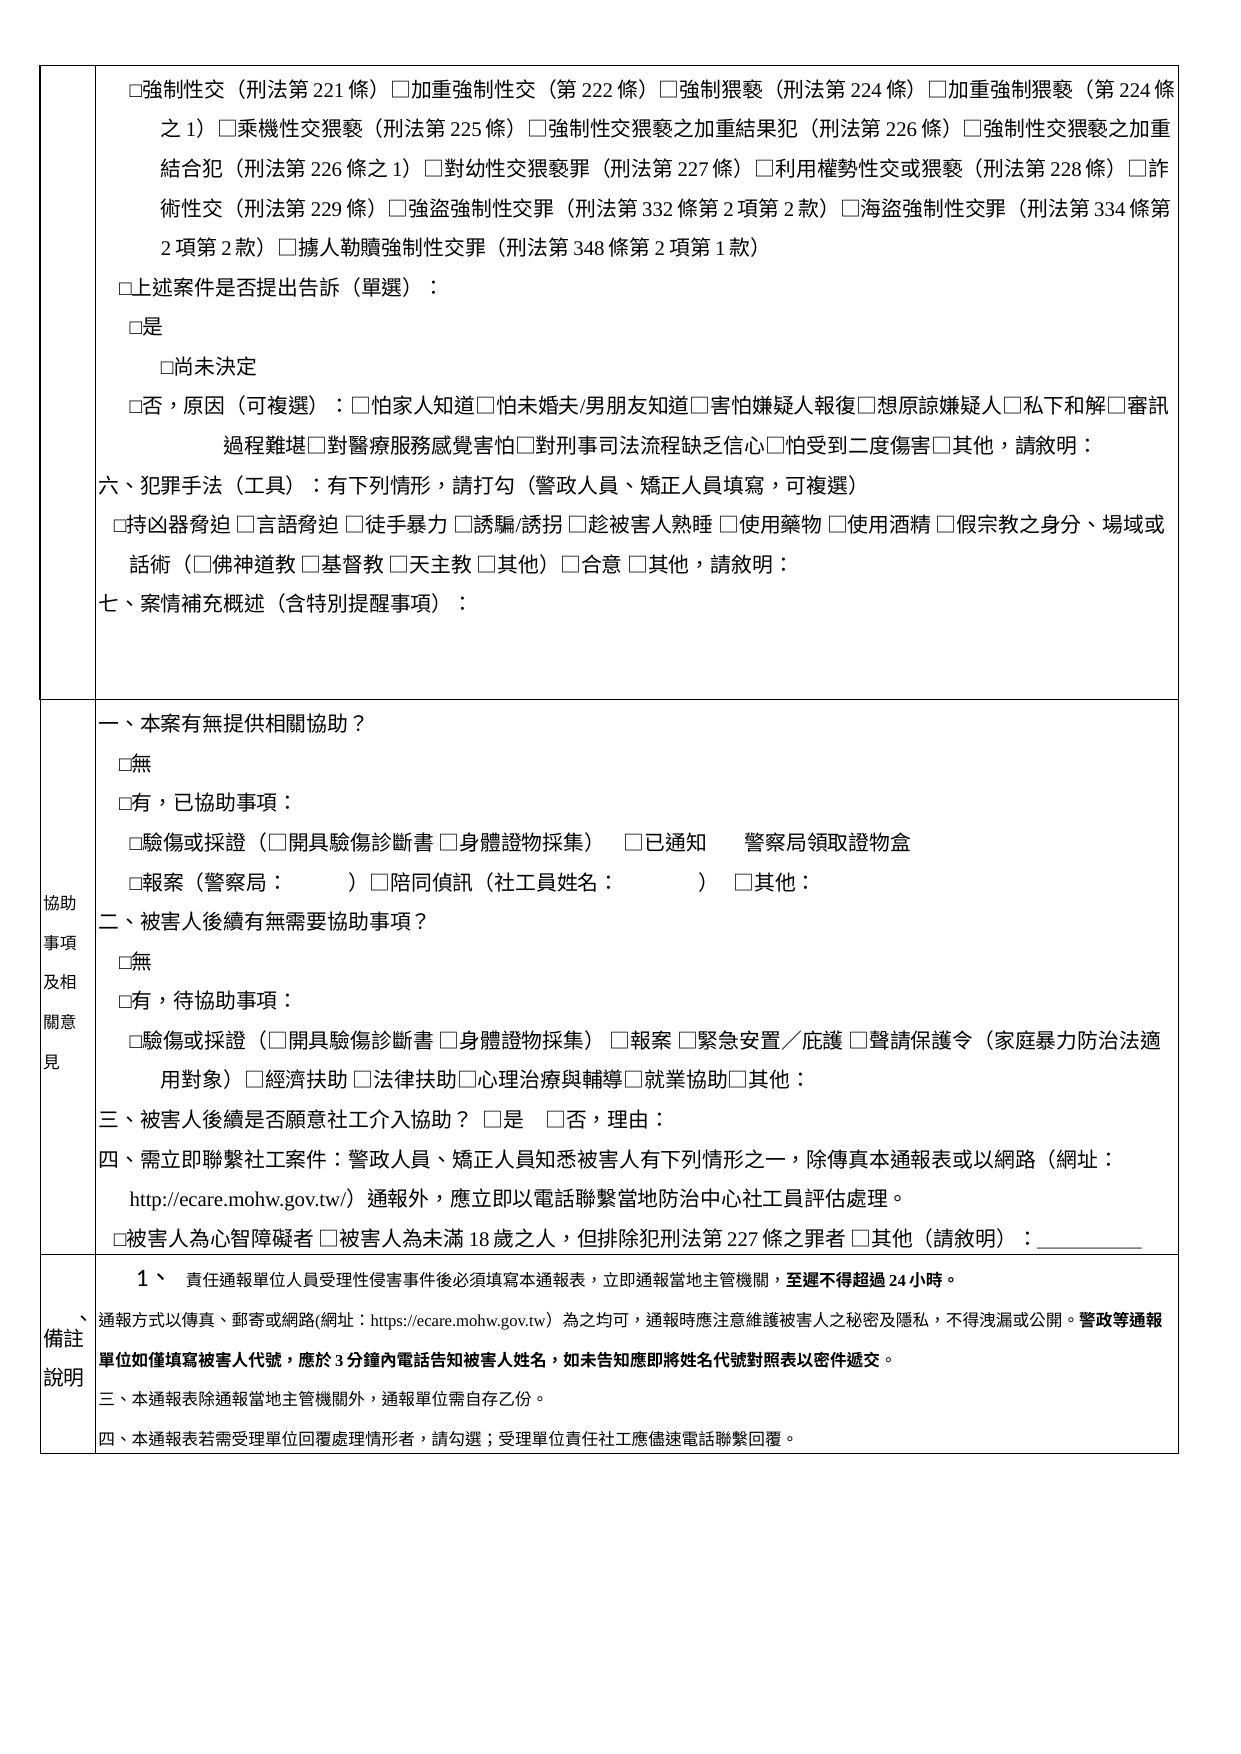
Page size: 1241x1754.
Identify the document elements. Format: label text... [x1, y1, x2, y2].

table_cell [35, 65, 39, 699]
table_cell 一、本案有無提供相關協助？ □無 □有，已協助事項： □驗傷或採證（□開具驗傷診斷書 □身體證物採集） □已通知 警察局領取證物盒 □報案（警察局： ）□陪同偵訊（社工員姓名： ） □其他： 二、被害人後續有無需要協助事項？ □無 □有，待協助事項： □驗傷或採證（□開具驗傷診斷書 □身體證物採集） □報案 □緊急安置／庇護 □聲請保護令（家庭暴力防治法適用對象）□經濟扶助 □法律扶助□心理治療與輔導□就業協助□其他： 三、被害人後續是否願意社工介入協助？ □是 □否，理由： 四、需立即聯繫社工案件：警政人員、矯正人員知悉被害人有下列情形之一，除傳真本通報表或以網路（網址：http://ecare.mohw.gov.tw/）通報外，應立即以電話聯繫當地防治中心社工員評估處理。 □被害人為心智障礙者 □被害人為未滿18歲之人，但排除犯刑法第227條之罪者 □其他（請敘明）：＿＿＿＿＿ [96, 700, 1178, 1254]
table_cell [1179, 699, 1201, 1254]
table_cell □強制性交（刑法第221條）□加重強制性交（第222條）□強制猥褻（刑法第224條）□加重強制猥褻（第224條之1）□乘機性交猥褻（刑法第225條）□強制性交猥褻之加重結果犯（刑法第226條）□強制性交猥褻之加重結合犯（刑法第226條之1）□對幼性交猥褻罪（刑法第227條）□利用權勢性交或猥褻（刑法第228條）□詐術性交（刑法第229條）□強盜強制性交罪（刑法第332條第2項第2款）□海盜強制性交罪（刑法第334條第2項第2款）□擄人勒贖強制性交罪（刑法第348條第2項第1款） □上述案件是否提出告訴（單選）： □是 □尚未決定 □否，原因（可複選）：□怕家人知道□怕未婚夫/男朋友知道□害怕嫌疑人報復□想原諒嫌疑人□私下和解□審訊過程難堪□對醫療服務感覺害怕□對刑事司法流程缺乏信心□怕受到二度傷害□其他，請敘明： 六、犯罪手法（工具）：有下列情形，請打勾（警政人員、矯正人員填寫，可複選） □持凶器脅迫 □言語脅迫 □徒手暴力 □誘騙/誘拐 □趁被害人熟睡 □使用藥物 □使用酒精 □假宗教之身分、場域或話術（□佛神道教 □基督教 □天主教 □其他）□合意 □其他，請敘明： 七、案情補充概述（含特別提醒事項）： [96, 66, 1178, 699]
table_cell 備註說明 [41, 1255, 95, 1453]
table_cell [35, 1254, 40, 1453]
table_cell 協助事項及相關意見 [41, 700, 95, 1254]
table_cell [35, 699, 40, 1254]
table_cell [1179, 65, 1201, 699]
table_cell [41, 66, 95, 699]
table_cell 責任通報單位人員受理性侵害事件後必須填寫本通報表，立即通報當地主管機關，至遲不得超過24小時。 通報方式以傳真、郵寄或網路(網址：https://ecare.mohw.gov.tw）為之均可，通報時應注意維護被害人之秘密及隱私，不得洩漏或公開。警政等通報單位如僅填寫被害人代號，應於3分鐘內電話告知被害人姓名，如未告知應即將姓名代號對照表以密件遞交。 三、本通報表除通報當地主管機關外，通報單位需自存乙份。 四、本通報表若需受理單位回覆處理情形者，請勾選；受理單位責任社工應儘速電話聯繫回覆。 [96, 1255, 1178, 1453]
table_cell [1179, 1254, 1201, 1453]
